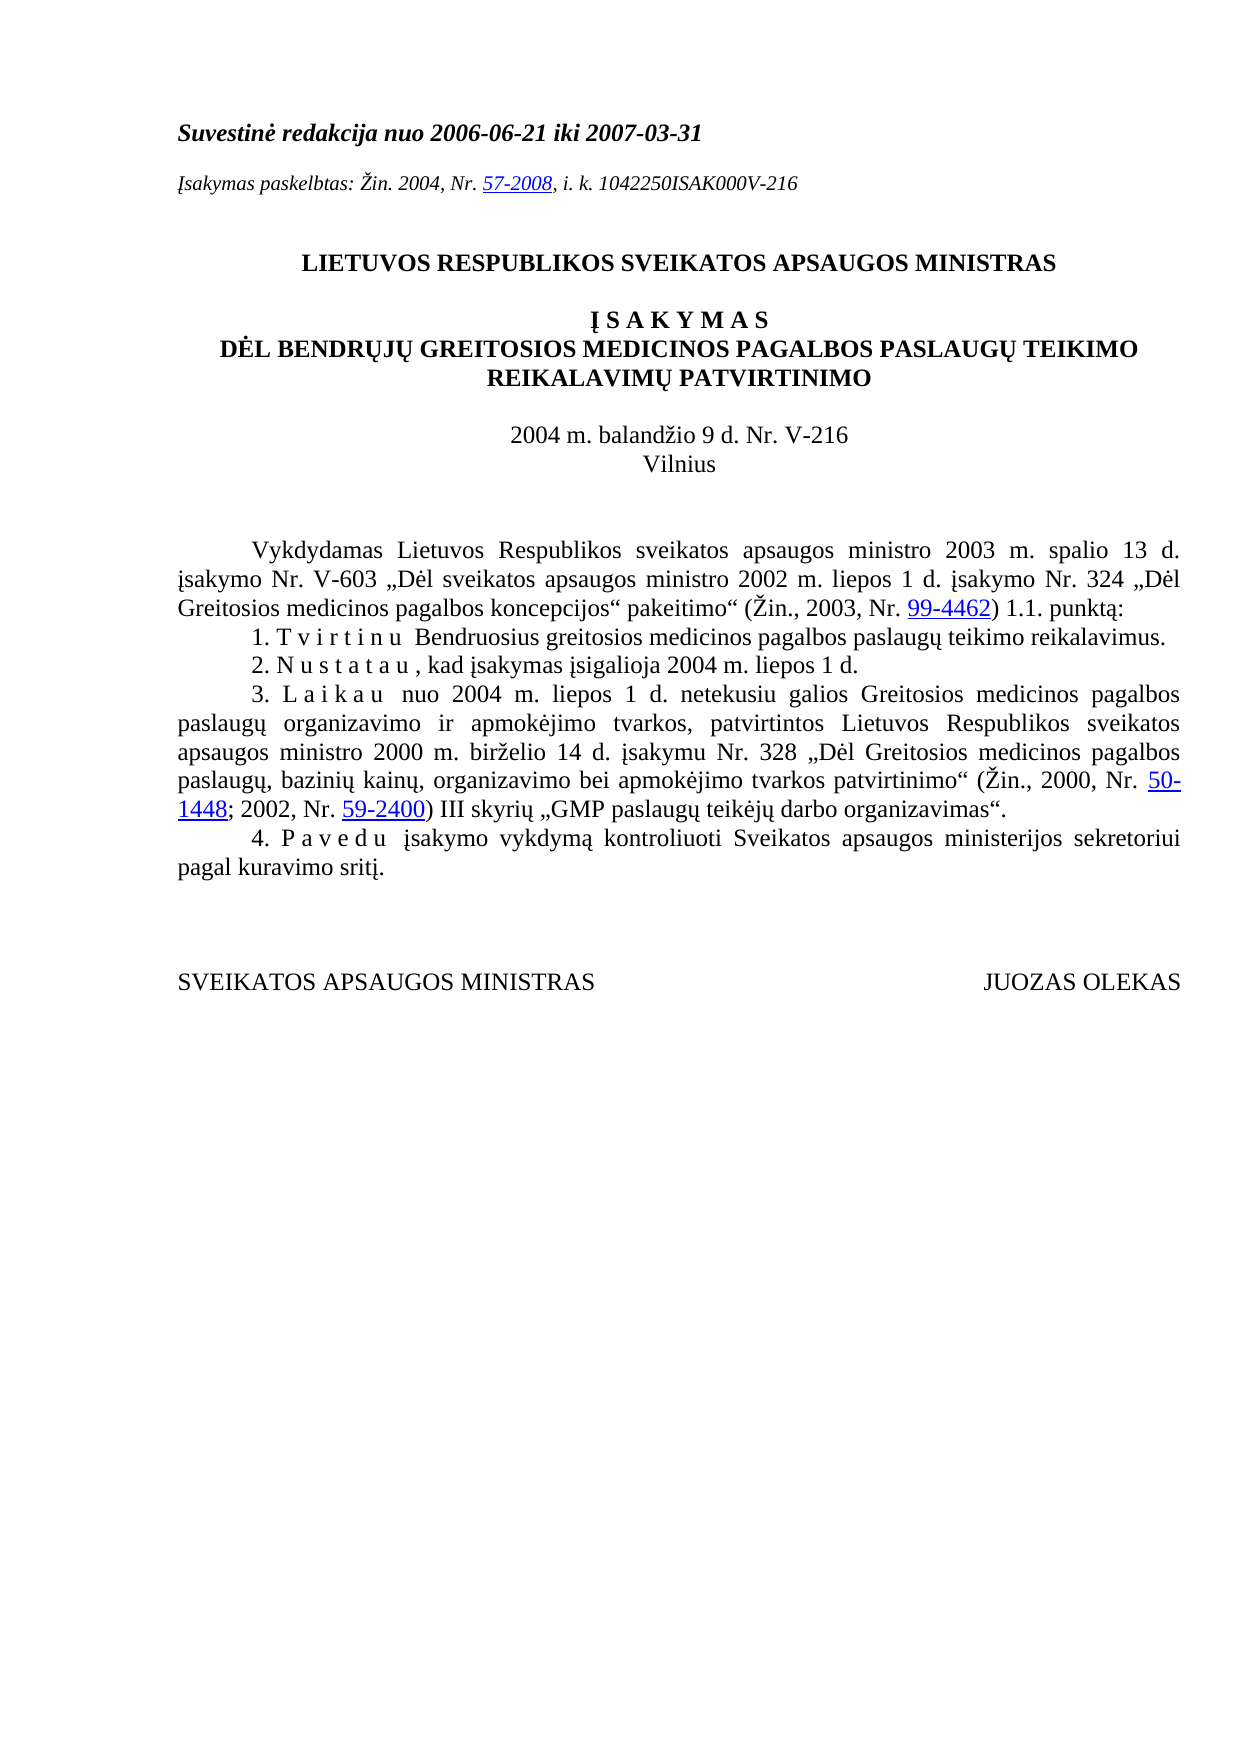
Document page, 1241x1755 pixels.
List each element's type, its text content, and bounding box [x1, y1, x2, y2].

text Įsakymas paskelbtas: Žin. 2004, Nr. 57-2008, i. k. 1042250ISAK000V-216 [177, 171, 1181, 195]
text Vykdydamas Lietuvos Respublikos sveikatos apsaugos ministro 2003 m. spalio 13 d. įsakymo Nr. V-603 „Dėl sveikatos apsaugos ministro 2002 m. liepos 1 d. įsakymo Nr. 324 „Dėl Greitosios medicinos pagalbos koncepcijos“ pakeitimo“ (Žin., 2003, Nr. 99-4462) 1.1. punktą: [177, 535, 1181, 622]
text SVEIKATOS APSAUGOS MINISTRAS JUOZAS OLEKAS [177, 967, 1181, 995]
text 3. Laikau nuo 2004 m. liepos 1 d. netekusiu galios Greitosios medicinos pagalbos paslaugų organizavimo ir apmokėjimo tvarkos, patvirtintos Lietuvos Respublikos sveikatos apsaugos ministro 2000 m. birželio 14 d. įsakymu Nr. 328 „Dėl Greitosios medicinos pagalbos paslaugų, bazinių kainų, organizavimo bei apmokėjimo tvarkos patvirtinimo“ (Žin., 2000, Nr. 50-1448; 2002, Nr. 59-2400) III skyrių „GMP paslaugų teikėjų darbo organizavimas“. [177, 679, 1181, 823]
text Į S A K Y M A S [177, 305, 1181, 334]
text 1. Tvirtinu Bendruosius greitosios medicinos pagalbos paslaugų teikimo reikalavimus. [177, 622, 1181, 650]
text Suvestinė redakcija nuo 2006-06-21 iki 2007-03-31 [177, 118, 1181, 147]
text DĖL BENDRŲJŲ GREITOSIOS MEDICINOS PAGALBOS PASLAUGŲ TEIKIMO REIKALAVIMŲ PATVIRTINIMO [177, 334, 1181, 392]
text Vilnius [177, 449, 1181, 478]
text 4. Pavedu įsakymo vykdymą kontroliuoti Sveikatos apsaugos ministerijos sekretoriui pagal kuravimo sritį. [177, 823, 1181, 880]
text LIETUVOS RESPUBLIKOS SVEIKATOS APSAUGOS MINISTRAS [177, 248, 1181, 277]
text 2. Nustatau, kad įsakymas įsigalioja 2004 m. liepos 1 d. [177, 650, 1181, 679]
text 2004 m. balandžio 9 d. Nr. V-216 [177, 420, 1181, 449]
